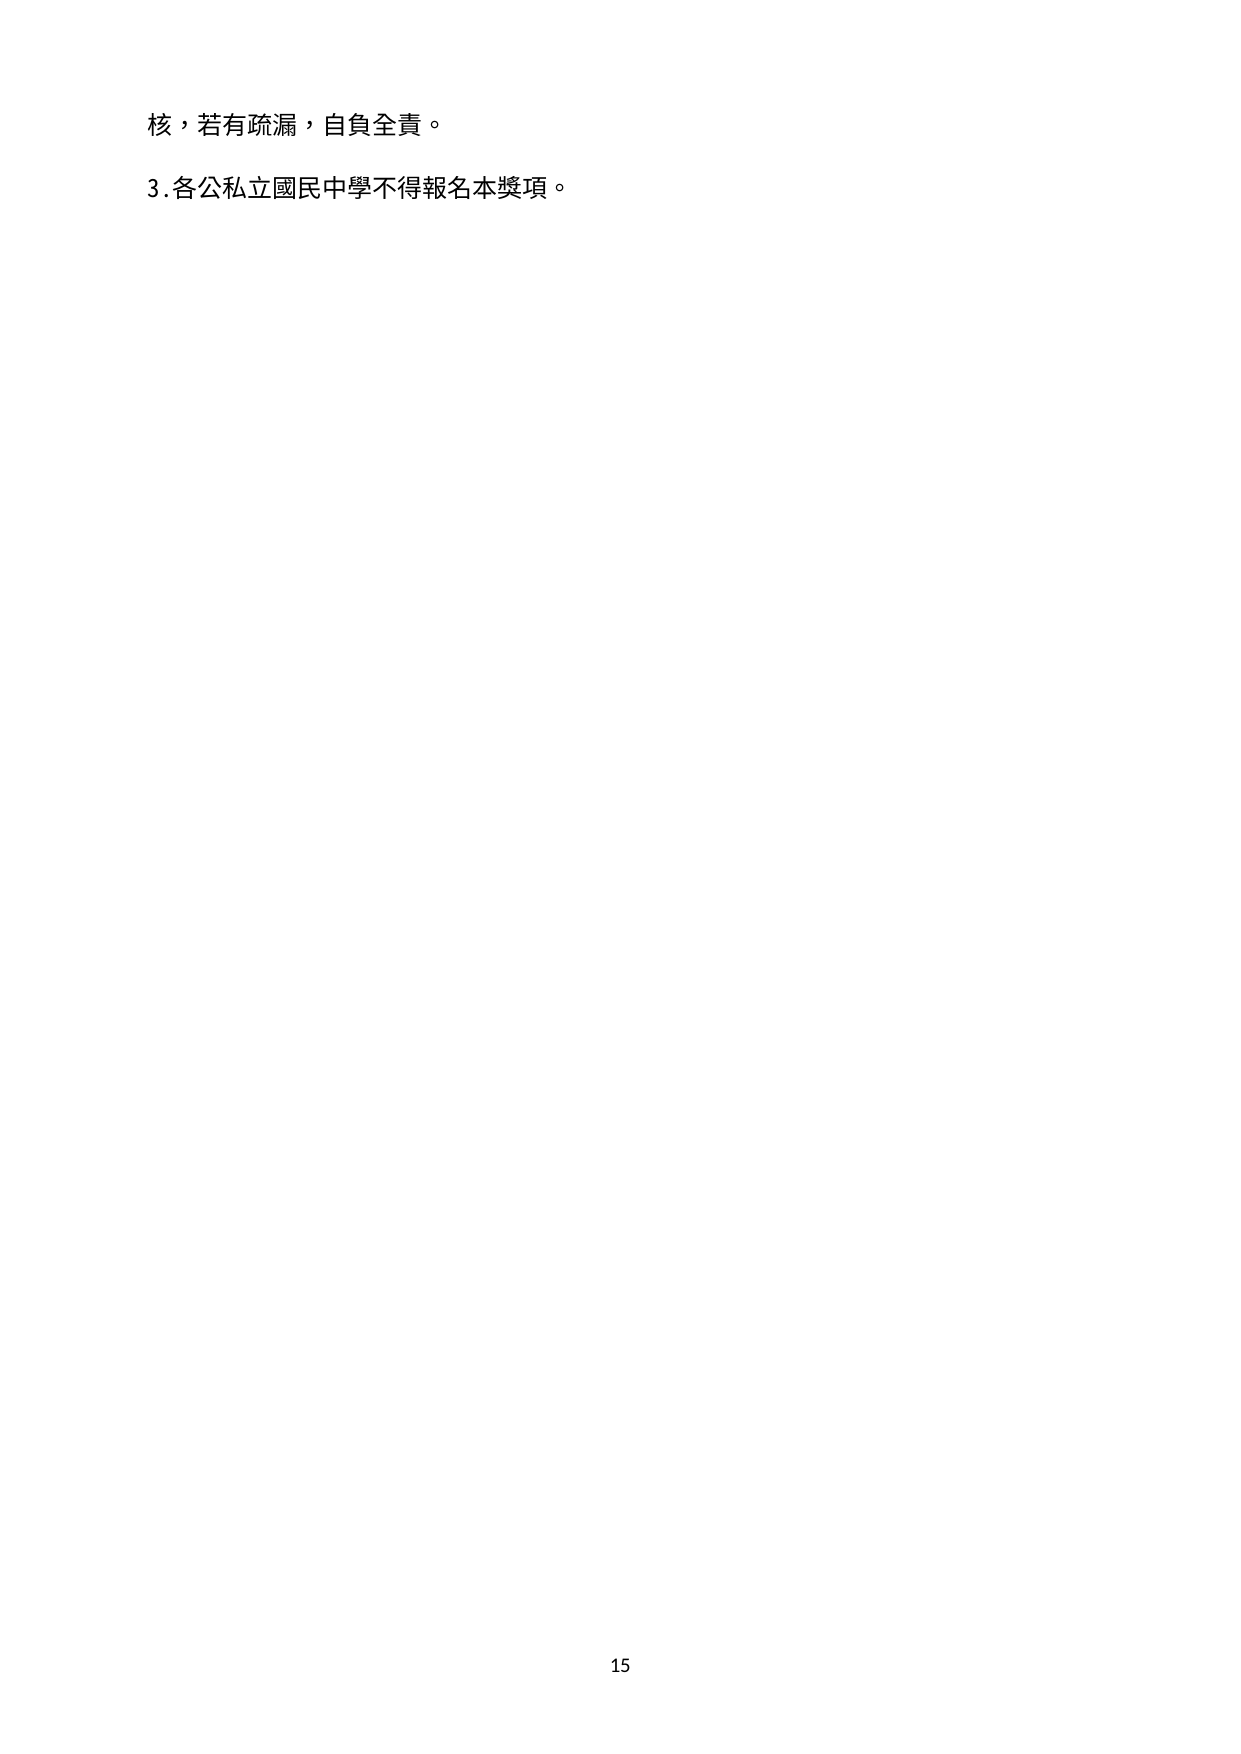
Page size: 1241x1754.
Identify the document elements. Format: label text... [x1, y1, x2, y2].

text 核，若有疏漏，自負全責。 [148, 82, 1102, 144]
text 3.各公私立國民中學不得報名本獎項。 [148, 144, 1102, 207]
